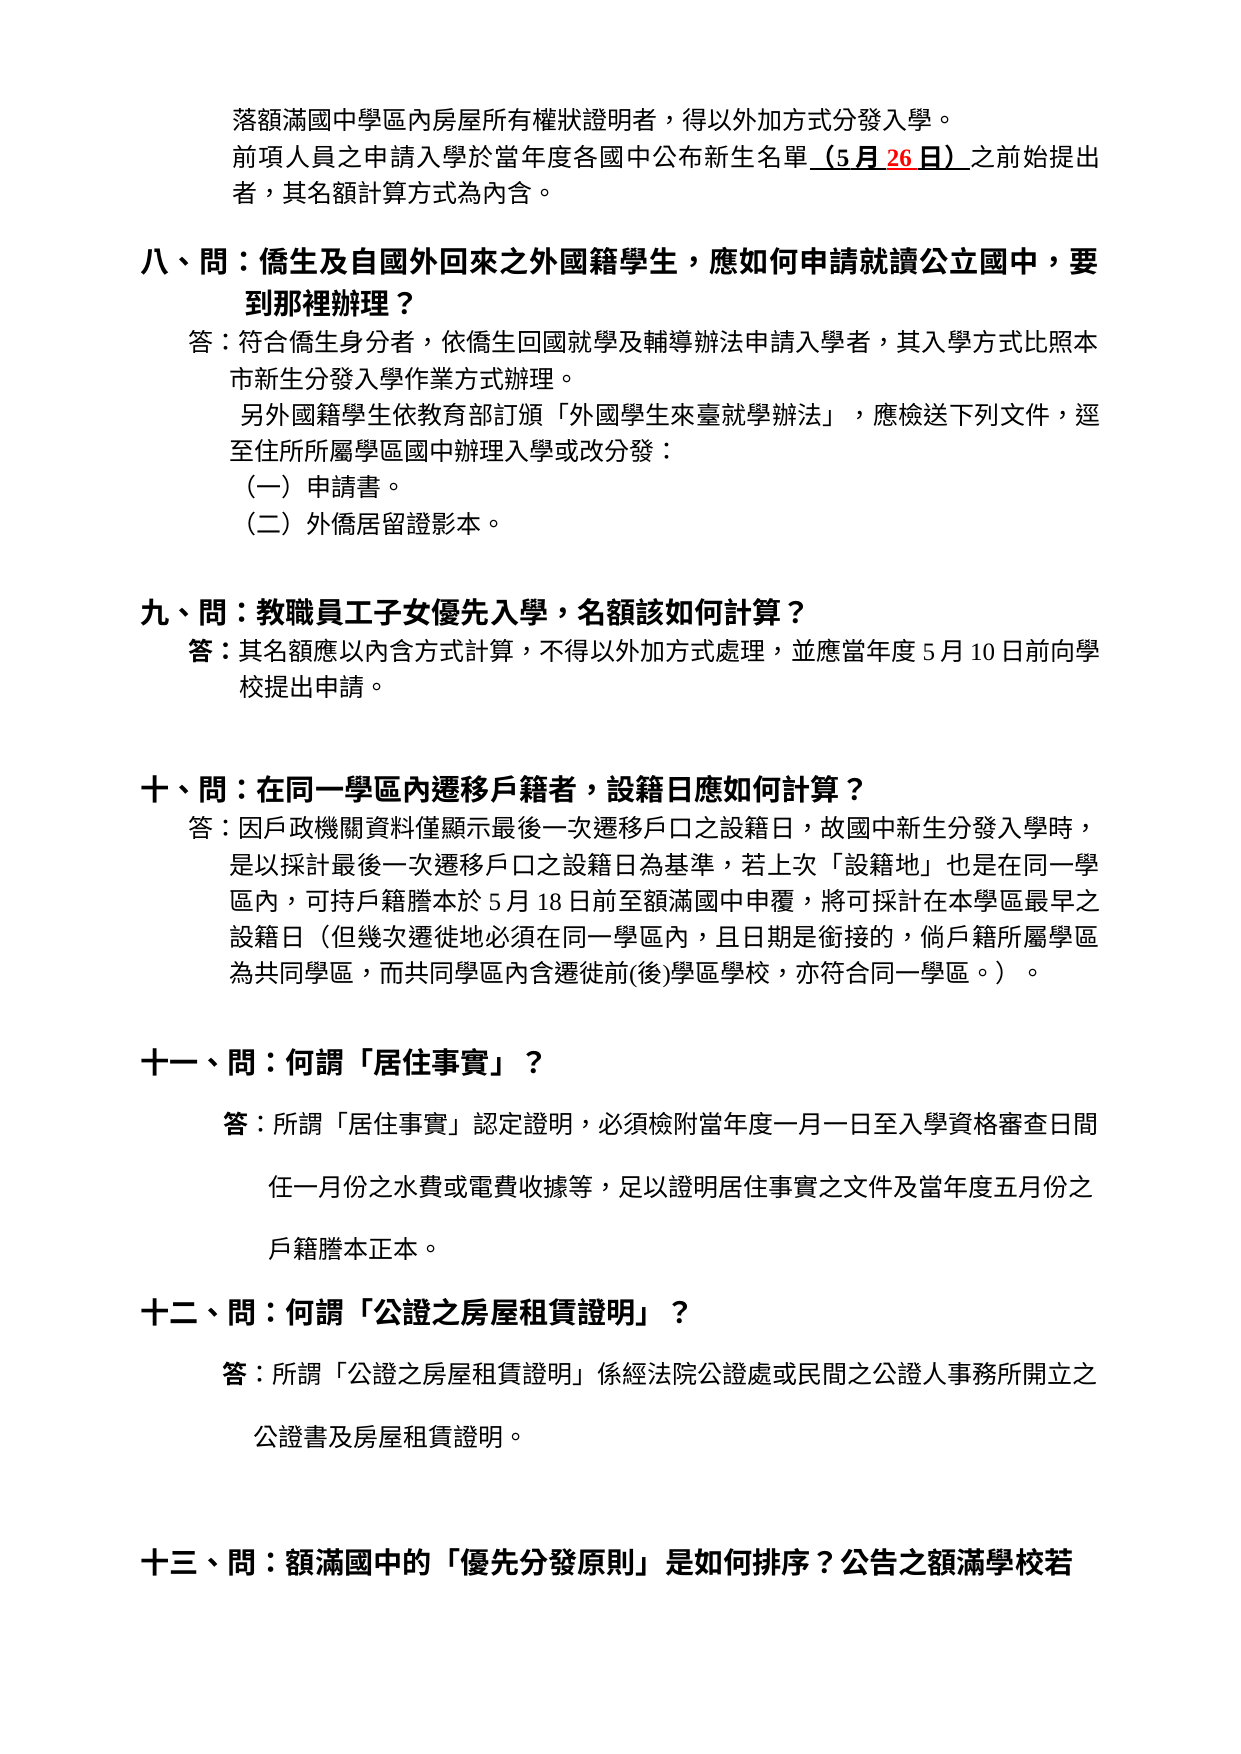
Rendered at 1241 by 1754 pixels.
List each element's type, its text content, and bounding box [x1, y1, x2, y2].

table_cell 落額滿國中學區內房屋所有權狀證明者，得以外加方式分發入學。 前項人員之申請入學於當年度各國中公布新生名單（5月26日）之前始提出者，其名額計算方式為內含。 [129, 101, 1112, 238]
table_cell 十三、問：額滿國中的「優先分發原則」是如何排序？公告之額滿學校若 [129, 1519, 1112, 1581]
table_cell 十二、問：何謂「公證之房屋租賃證明」？ 答：所謂「公證之房屋租賃證明」係經法院公證處或民間之公證人事務所開立之公證書及房屋租賃證明。 [129, 1269, 1112, 1519]
table_cell 九、問：教職員工子女優先入學，名額該如何計算？ 答：其名額應以內含方式計算，不得以外加方式處理，並應當年度5月10日前向學校提出申請。 [129, 569, 1112, 767]
table_cell 十一、問：何謂「居住事實」？ 答：所謂「居住事實」認定證明，必須檢附當年度一月一日至入學資格審查日間任一月份之水費或電費收據等，足以證明居住事實之文件及當年度五月份之戶籍謄本正本。 [129, 1019, 1112, 1269]
table_cell 八、問：僑生及自國外回來之外國籍學生，應如何申請就讀公立國中，要到那裡辦理？ 答：符合僑生身分者，依僑生回國就學及輔導辦法申請入學者，其入學方式比照本 市新生分發入學作業方式辦理。 另外國籍學生依教育部訂頒「外國學生來臺就學辦法」，應檢送下列文件，逕 至住所所屬學區國中辦理入學或改分發： （一）申請書。 （二）外僑居留證影本。 [129, 238, 1112, 569]
table_cell 十、問：在同一學區內遷移戶籍者，設籍日應如何計算？ 答：因戶政機關資料僅顯示最後一次遷移戶口之設籍日，故國中新生分發入學時，是以採計最後一次遷移戶口之設籍日為基準，若上次「設籍地」也是在同一學區內，可持戶籍謄本於5月18日前至額滿國中申覆，將可採計在本學區最早之設籍日（但幾次遷徙地必須在同一學區內，且日期是銜接的，倘戶籍所屬學區為共同學區，而共同學區內含遷徙前(後)學區學校，亦符合同一學區。）。 [129, 767, 1112, 1019]
